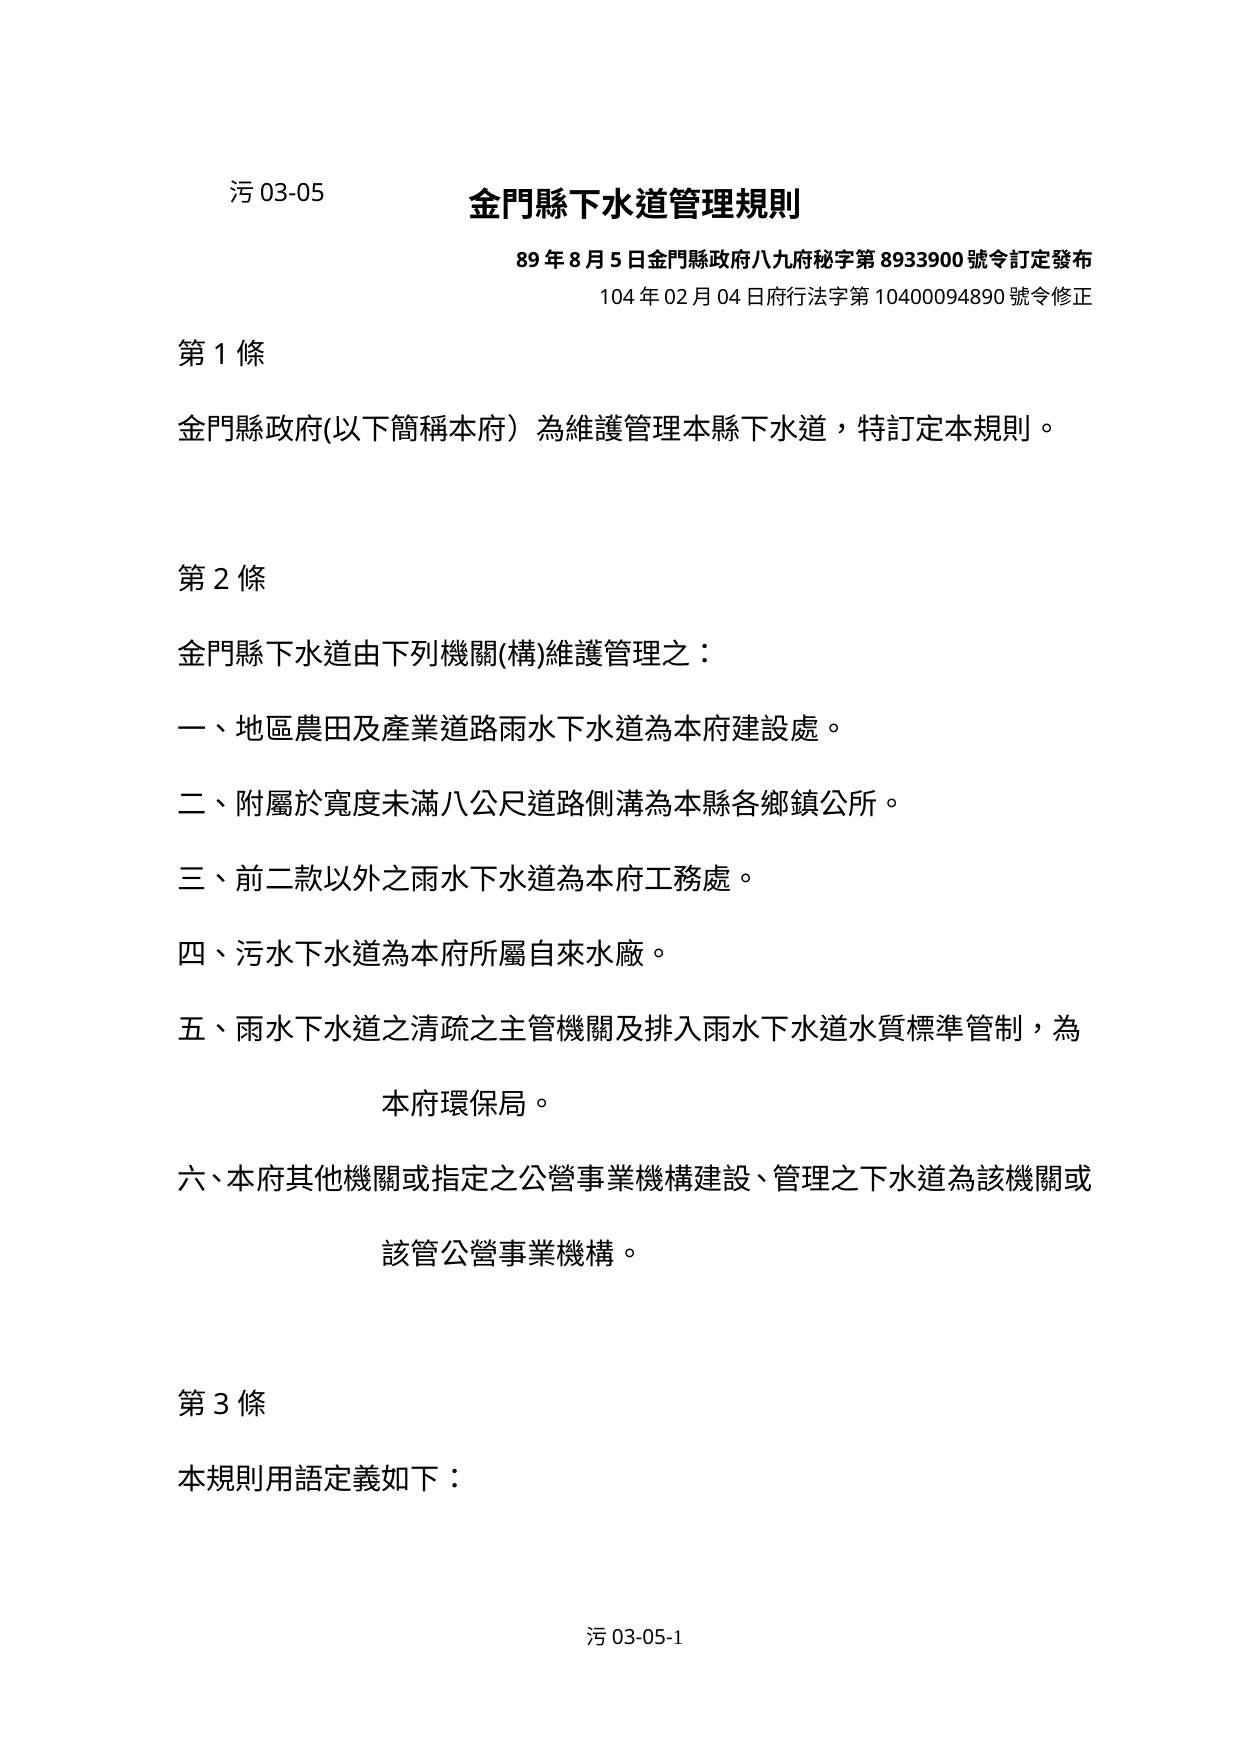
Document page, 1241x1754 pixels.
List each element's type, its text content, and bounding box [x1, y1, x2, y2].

text 污03-05 [229, 172, 349, 208]
text 四、污水下水道為本府所屬自來水廠。 [177, 914, 1092, 989]
text 金門縣政府(以下簡稱本府）為維護管理本縣下水道，特訂定本規則。 [177, 389, 1092, 464]
text 三、前二款以外之雨水下水道為本府工務處。 [177, 839, 1092, 914]
text 89年8月5日金門縣政府八九府秘字第8933900號令訂定發布 [177, 239, 1092, 277]
text 六、本府其他機關或指定之公營事業機構建設、管理之下水道為該機關或該管公營事業機構。 [177, 1139, 1092, 1289]
text 104年02月04日府行法字第10400094890號令修正 [177, 277, 1092, 314]
text 一、地區農田及產業道路雨水下水道為本府建設處。 [177, 689, 1092, 764]
text 第 3 條 [177, 1364, 1092, 1439]
text 金門縣下水道由下列機關(構)維護管理之： [177, 614, 1092, 689]
text 五、雨水下水道之清疏之主管機關及排入雨水下水道水質標準管制，為本府環保局。 [177, 989, 1092, 1139]
text 二、附屬於寬度未滿八公尺道路側溝為本縣各鄉鎮公所。 [177, 764, 1092, 839]
text 第 2 條 [177, 539, 1092, 614]
text 第1 條 [177, 314, 1092, 389]
text 金門縣下水道管理規則 [177, 164, 1092, 239]
text 本規則用語定義如下： [177, 1439, 1092, 1514]
